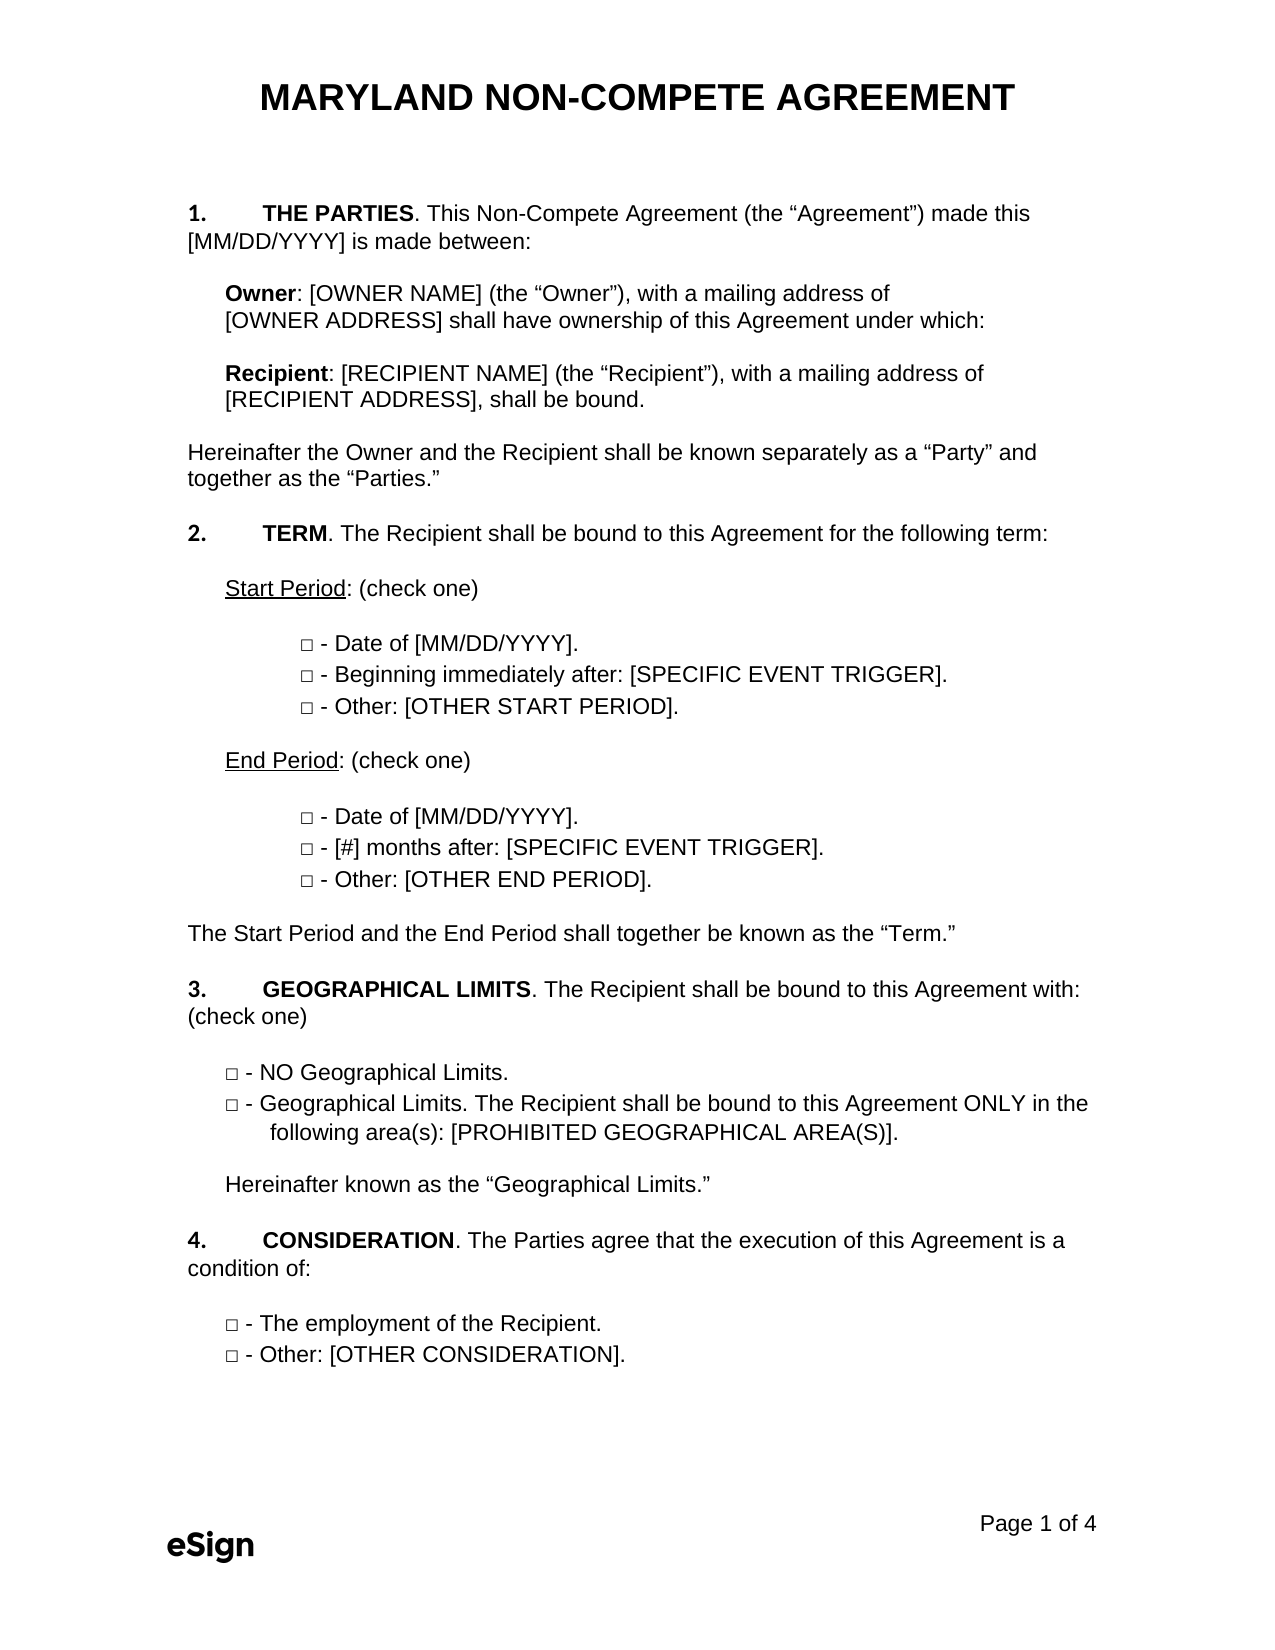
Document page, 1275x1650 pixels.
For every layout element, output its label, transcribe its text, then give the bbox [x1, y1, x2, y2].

text ☐ - Other: [OTHER START PERIOD]. [300, 690, 1125, 721]
text ☐ - Geographical Limits. The Recipient shall be bound to this Agreement ONLY in the [225, 1087, 1125, 1118]
list Hereinafter the Owner and the Recipient shall be known separately as a “Party” and together as the “Parties.” [187, 438, 1125, 491]
text MARYLAND NON-COMPETE AGREEMENT [150, 75, 1125, 118]
list Owner: [OWNER NAME] (the “Owner”), with a mailing address of [225, 280, 1125, 307]
list GEOGRAPHICAL LIMITS. The Recipient shall be bound to this Agreement with: [187, 973, 1125, 1003]
text The Start Period and the End Period shall together be known as the “Term.” [187, 920, 1125, 946]
text ☐ - Other: [OTHER CONSIDERATION]. [225, 1338, 1125, 1370]
text Hereinafter known as the “Geographical Limits.” [225, 1171, 1125, 1198]
list THE PARTIES. This Non-Compete Agreement (the “Agreement”) made this [MM/DD/YYYY] is made between: [187, 197, 1125, 254]
text End Period: (check one) [225, 747, 1125, 774]
list CONSIDERATION. The Parties agree that the execution of this Agreement is a condition of: [187, 1224, 1125, 1281]
text ☐ - Other: [OTHER END PERIOD]. [300, 862, 1125, 894]
text ☐ - [#] months after: [SPECIFIC EVENT TRIGGER]. [300, 831, 1125, 862]
list Recipient: [RECIPIENT NAME] (the “Recipient”), with a mailing address of [225, 359, 1125, 386]
list (check one) [187, 1003, 1125, 1030]
text following area(s): [PROHIBITED GEOGRAPHICAL AREA(S)]. [270, 1118, 1125, 1145]
list TERM. The Recipient shall be bound to this Agreement for the following term: [187, 518, 1125, 548]
list Start Period: (check one) [225, 574, 1125, 601]
text ☐ - NO Geographical Limits. [225, 1056, 1125, 1087]
list [RECIPIENT ADDRESS], shall be bound. [225, 386, 1125, 412]
text ☐ - Date of [MM/DD/YYYY]. [300, 627, 1125, 658]
text ☐ - Beginning immediately after: [SPECIFIC EVENT TRIGGER]. [300, 658, 1125, 690]
list [OWNER ADDRESS] shall have ownership of this Agreement under which: [225, 307, 1125, 333]
text ☐ - The employment of the Recipient. [225, 1307, 1125, 1338]
text ☐ - Date of [MM/DD/YYYY]. [300, 800, 1125, 831]
